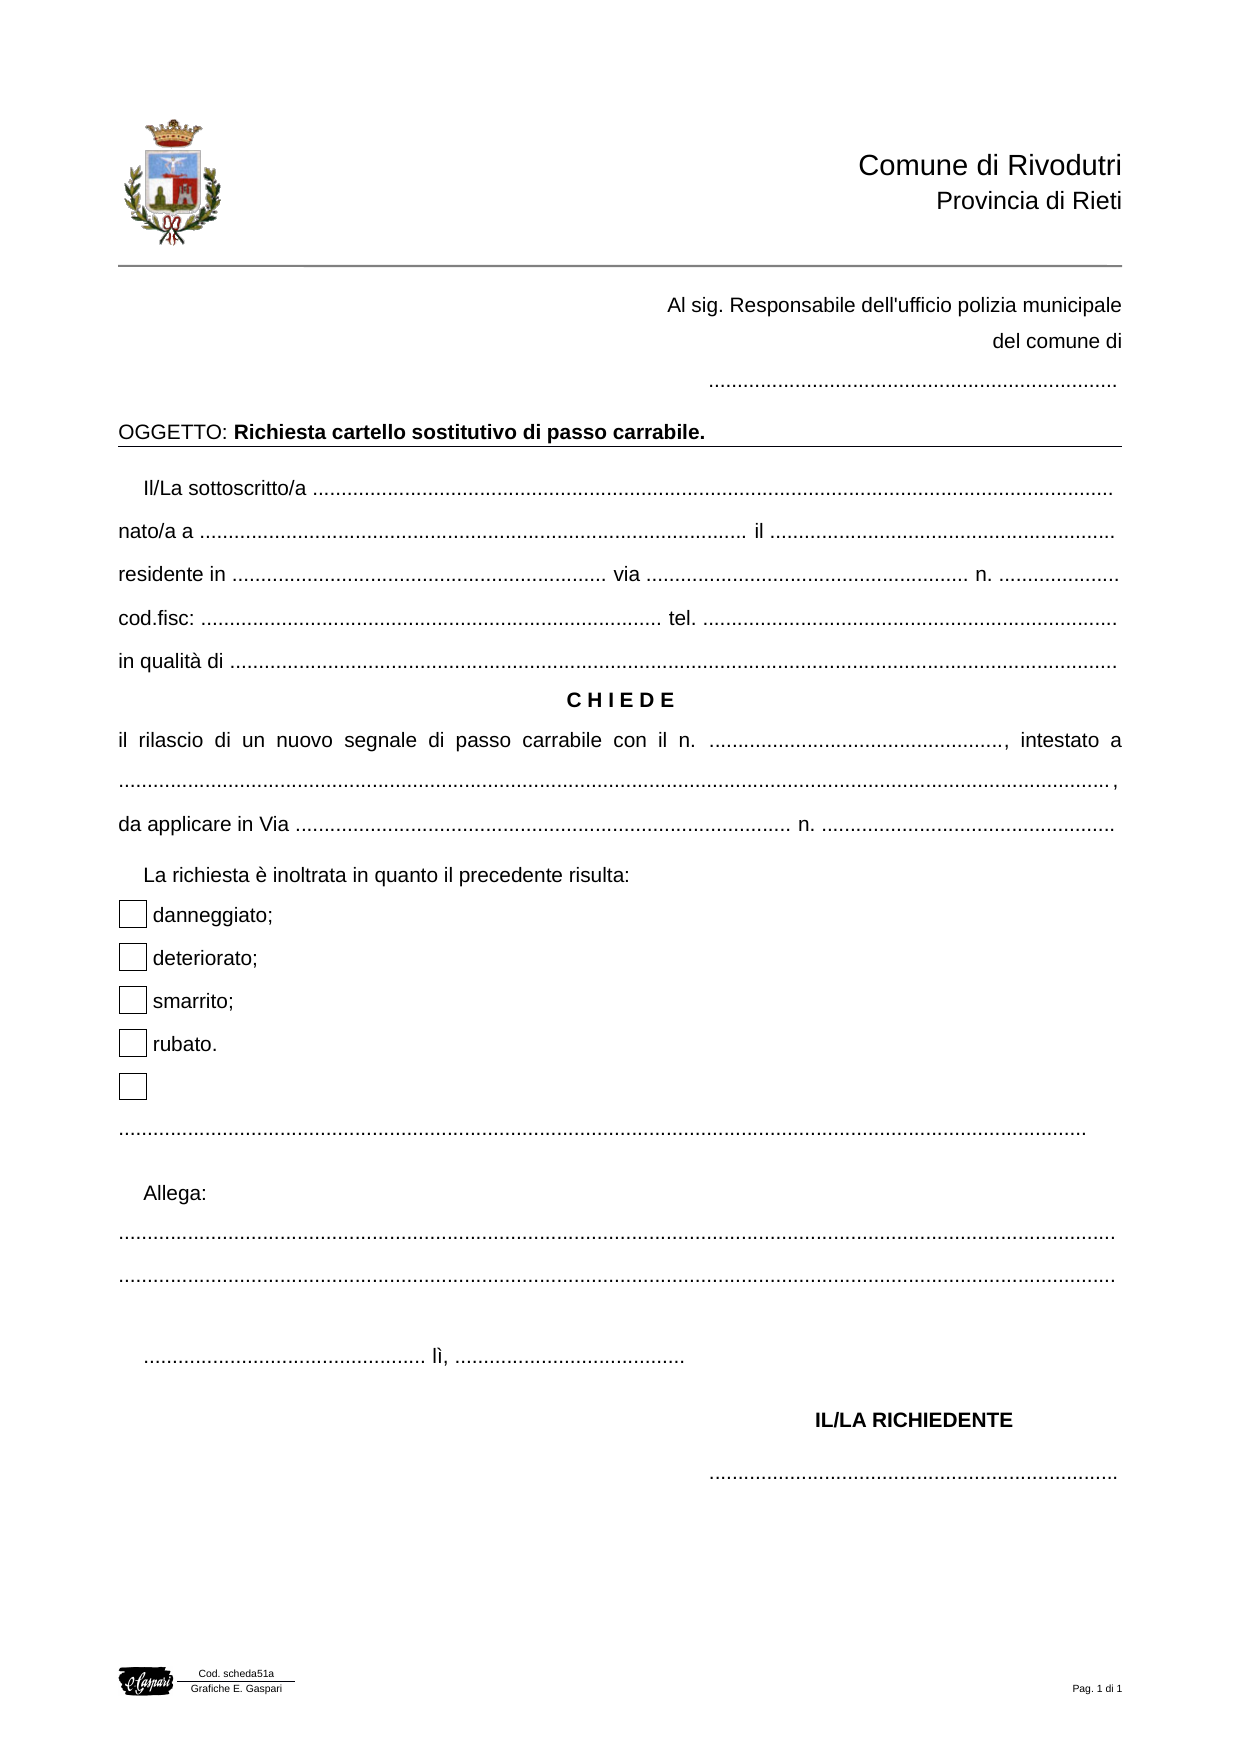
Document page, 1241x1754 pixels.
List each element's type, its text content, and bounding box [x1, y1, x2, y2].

text ........................................................................................................................................................................ [118, 1072, 1122, 1141]
text Allega: [118, 1181, 1122, 1204]
text deteriorato; [118, 942, 1122, 971]
text da applicare in Via ...................................................................................... n. ................................................... [118, 808, 1122, 836]
text ............................................................................................................................................................................. [118, 1259, 1122, 1288]
text ............................................................................................................................................................................. [118, 1216, 1122, 1245]
text cod.fisc: ................................................................................ tel. ........................................................................ [118, 602, 1122, 630]
text C H I E D E [118, 688, 1122, 712]
text il rilascio di un nuovo segnale di passo carrabile con il n. ..................................................., intestato a ............................................................................................................................................................................, [118, 724, 1122, 793]
picture [118, 1666, 174, 1696]
text ................................................. lì, ........................................ [143, 1340, 1122, 1369]
text IL/LA RICHIEDENTE [706, 1408, 1122, 1432]
text nato/a a ............................................................................................... il ............................................................ [118, 515, 1122, 544]
text rubato. [118, 1028, 1122, 1057]
text La richiesta è inoltrata in quanto il precedente risulta: [118, 863, 1122, 887]
text ....................................................................... [706, 1456, 1122, 1485]
text in qualità di .......................................................................................................................................................... [118, 645, 1122, 673]
text danneggiato; [118, 899, 1122, 928]
text smarrito; [118, 985, 1122, 1014]
text Comune di Rivodutri [224, 148, 1122, 181]
picture [122, 117, 224, 248]
text OGGETTO: Richiesta cartello sostitutivo di passo carrabile. [118, 420, 1122, 446]
text Il/La sottoscritto/a ........................................................................................................................................... [118, 472, 1122, 501]
text Provincia di Rieti [224, 186, 1122, 215]
text Al sig. Responsabile dell'ufficio polizia municipale del comune di [531, 293, 1122, 352]
text residente in ................................................................. via ........................................................ n. ..................... [118, 558, 1122, 587]
text ....................................................................... [708, 364, 1122, 393]
